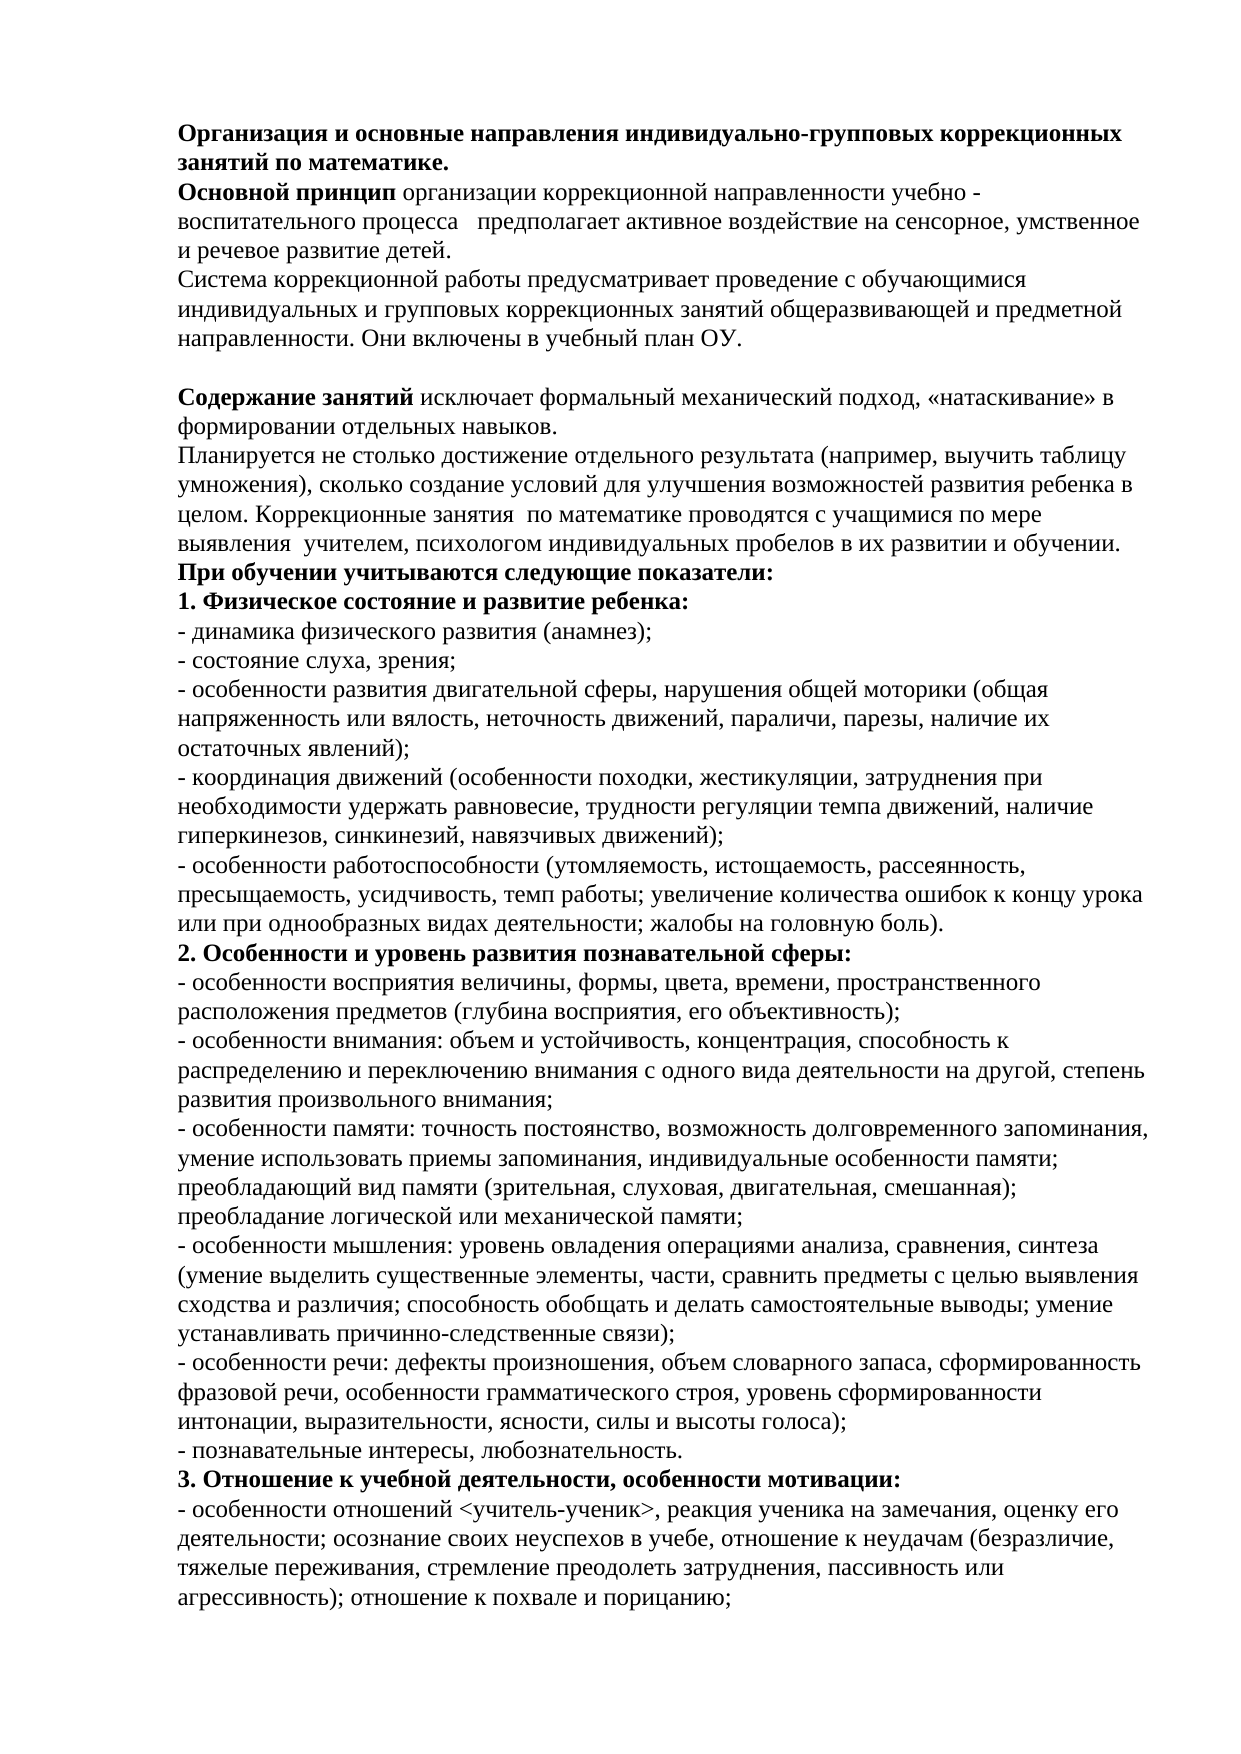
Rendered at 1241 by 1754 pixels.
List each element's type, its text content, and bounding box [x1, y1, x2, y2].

text Основной принцип организации коррекционной направленности учебно - воспитательного процесса предполагает активное воздействие на сенсорное, умственное и речевое развитие детей. Система коррекционной работы предусматривает проведение с обучающимися индивидуальных и групповых коррекционных занятий общеразвивающей и предметной направленности. Они включены в учебный план ОУ. Содержание занятий исключает формальный механический подход, «натаскивание» в формировании отдельных навыков. Планируется не столько достижение отдельного результата (например, выучить таблицу умножения), сколько создание условий для улучшения возможностей развития ребенка в целом. Коррекционные занятия по математике проводятся с учащимися по мере выявления учителем, психологом индивидуальных пробелов в их развитии и обучении. При обучении учитываются следующие показатели: 1. Физическое состояние и развитие ребенка: - динамика физического развития (анамнез); - состояние слуха, зрения; - особенности развития двигательной сферы, нарушения общей моторики (общая напряженность или вялость, неточность движений, параличи, парезы, наличие их остаточных явлений); - координация движений (особенности походки, жестикуляции, затруднения при необходимости удержать равновесие, трудности регуляции темпа движений, наличие гиперкинезов, синкинезий, навязчивых движений); - особенности работоспособности (утомляемость, истощаемость, рассеянность, пресыщаемость, усидчивость, темп работы; увеличение количества ошибок к концу урока или при однообразных видах деятельности; жалобы на головную боль). 2. Особенности и уровень развития познавательной сферы: - особенности восприятия величины, формы, цвета, времени, пространственного расположения предметов (глубина восприятия, его объективность); - особенности внимания: объем и устойчивость, концентрация, способность к распределению и переключению внимания с одного вида деятельности на другой, степень развития произвольного внимания; - особенности памяти: точность постоянство, возможность долговременного запоминания, умение использовать приемы запоминания, индивидуальные особенности памяти; преобладающий вид памяти (зрительная, слуховая, двигательная, смешанная); преобладание логической или механической памяти; - особенности мышления: уровень овладения операциями анализа, сравнения, синтеза (умение выделить существенные элементы, части, сравнить предметы с целью выявления сходства и различия; способность обобщать и делать самостоятельные выводы; умение устанавливать причинно-следственные связи); - особенности речи: дефекты произношения, объем словарного запаса, сформированность фразовой речи, особенности грамматического строя, уровень сформированности интонации, выразительности, ясности, силы и высоты голоса); - познавательные интересы, любознательность. 3. Отношение к учебной деятельности, особенности мотивации: - особенности отношений <учитель-ученик>, реакция ученика на замечания, оценку его деятельности; осознание своих неуспехов в учебе, отношение к неудачам (безразличие, тяжелые переживания, стремление преодолеть затруднения, пассивность или агрессивность); отношение к похвале и порицанию; [177, 177, 1152, 1610]
text Организация и основные направления индивидуально-групповых коррекционных занятий по математике. [177, 118, 1152, 176]
